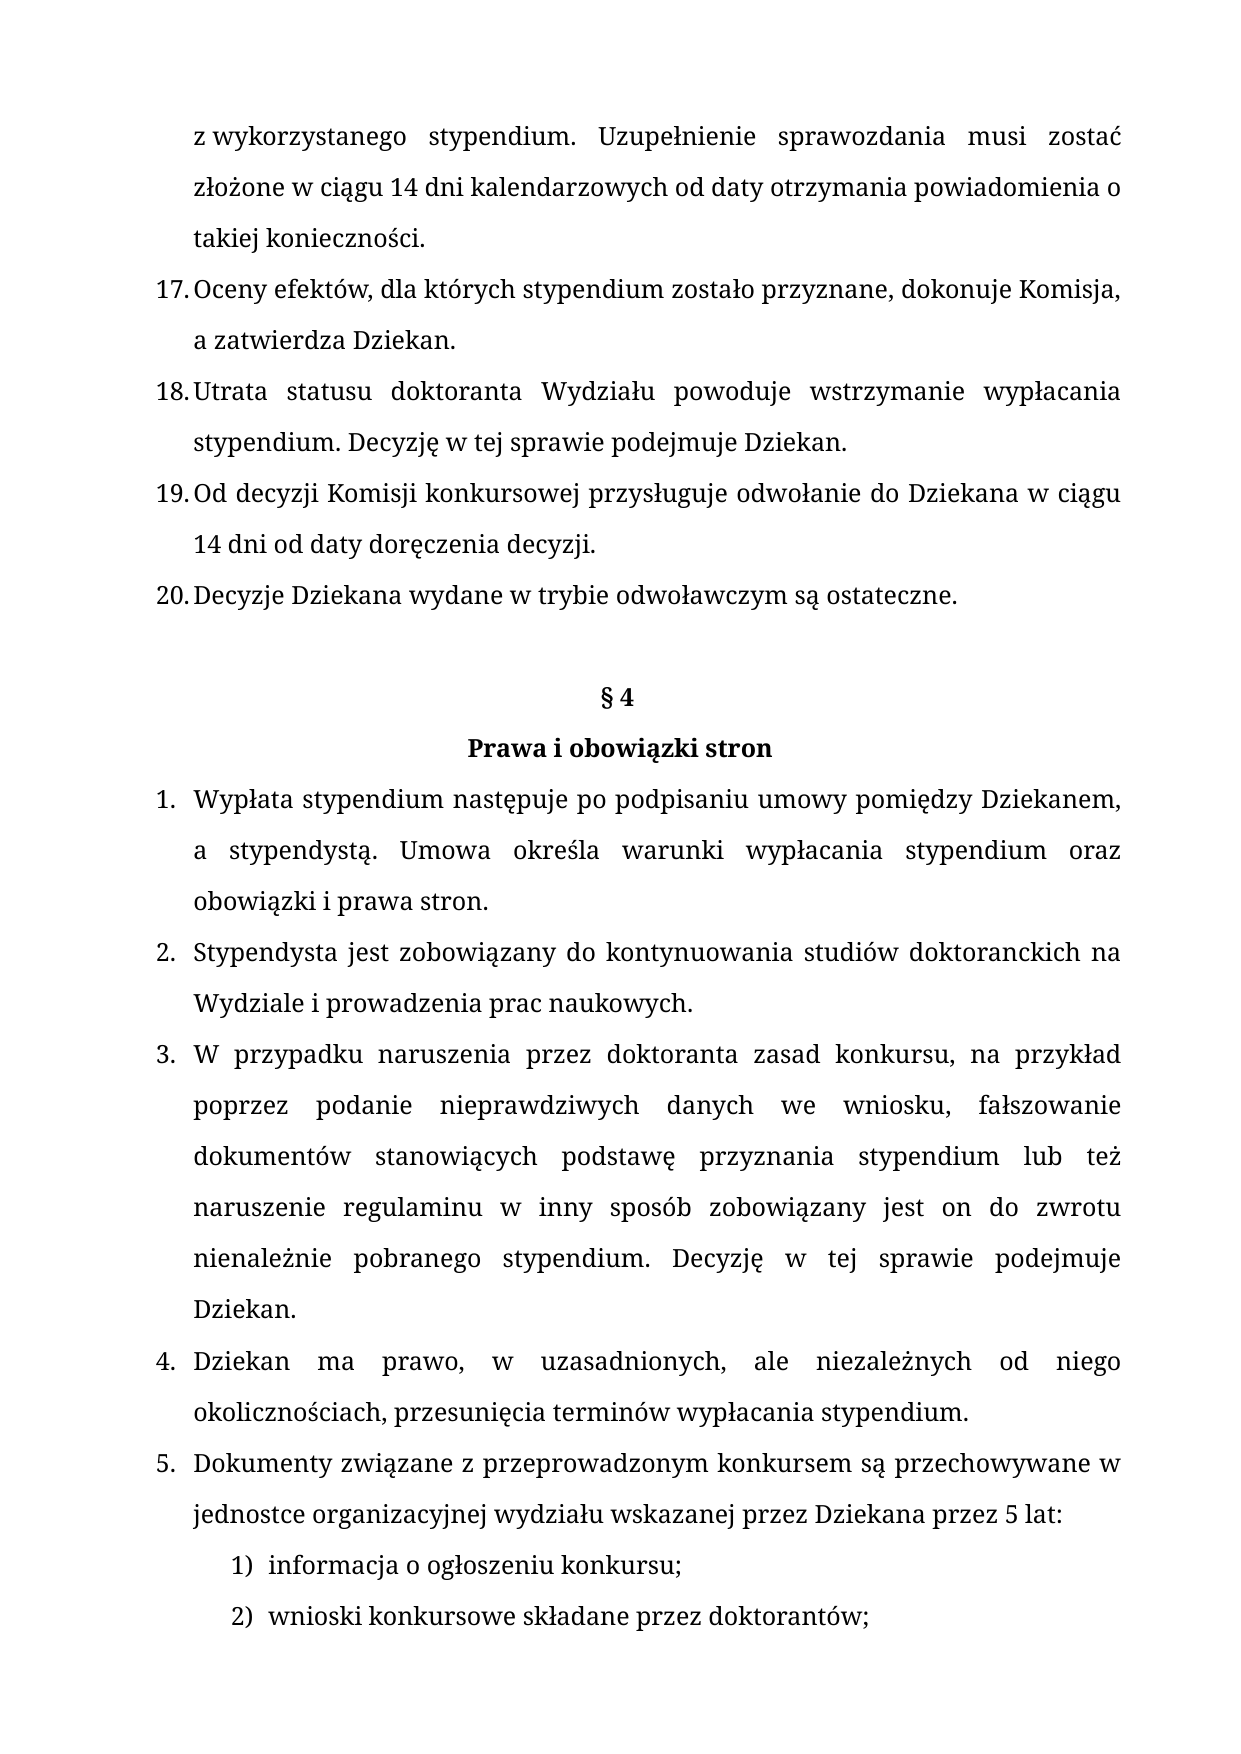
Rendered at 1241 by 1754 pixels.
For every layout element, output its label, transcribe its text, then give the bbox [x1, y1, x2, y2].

list wnioski konkursowe składane przez doktorantów; [231, 1598, 1122, 1632]
list z wykorzystanego stypendium. Uzupełnienie sprawozdania musi zostać złożone w ciągu 14 dni kalendarzowych od daty otrzymania powiadomienia o takiej konieczności. [156, 118, 1122, 254]
list Utrata statusu doktoranta Wydziału powoduje wstrzymanie wypłacania stypendium. Decyzję w tej sprawie podejmuje Dziekan. [156, 373, 1122, 458]
list Dziekan ma prawo, w uzasadnionych, ale niezależnych od niego okolicznościach, przesunięcia terminów wypłacania stypendium. [156, 1343, 1122, 1428]
list Oceny efektów, dla których stypendium zostało przyznane, dokonuje Komisja, a zatwierdza Dziekan. [156, 271, 1122, 356]
list Od decyzji Komisji konkursowej przysługuje odwołanie do Dziekana w ciągu 14 dni od daty doręczenia decyzji. [156, 475, 1122, 561]
list Stypendysta jest zobowiązany do kontynuowania studiów doktoranckich na Wydziale i prowadzenia prac naukowych. [156, 935, 1122, 1020]
list Wypłata stypendium następuje po podpisaniu umowy pomiędzy Dziekanem, a stypendystą. Umowa określa warunki wypłacania stypendium oraz obowiązki i prawa stron. [156, 782, 1122, 918]
text Prawa i obowiązki stron [118, 731, 1122, 765]
list W przypadku naruszenia przez doktoranta zasad konkursu, na przykład poprzez podanie nieprawdziwych danych we wniosku, fałszowanie dokumentów stanowiących podstawę przyznania stypendium lub też naruszenie regulaminu w inny sposób zobowiązany jest on do zwrotu nienależnie pobranego stypendium. Decyzję w tej sprawie podejmuje Dziekan. [156, 1037, 1122, 1326]
list Decyzje Dziekana wydane w trybie odwoławczym są ostateczne. [156, 577, 1122, 612]
text § 4 [118, 679, 1122, 714]
list Dokumenty związane z przeprowadzonym konkursem są przechowywane w jednostce organizacyjnej wydziału wskazanej przez Dziekana przez 5 lat: [156, 1445, 1122, 1530]
list informacja o ogłoszeniu konkursu; [231, 1547, 1122, 1581]
